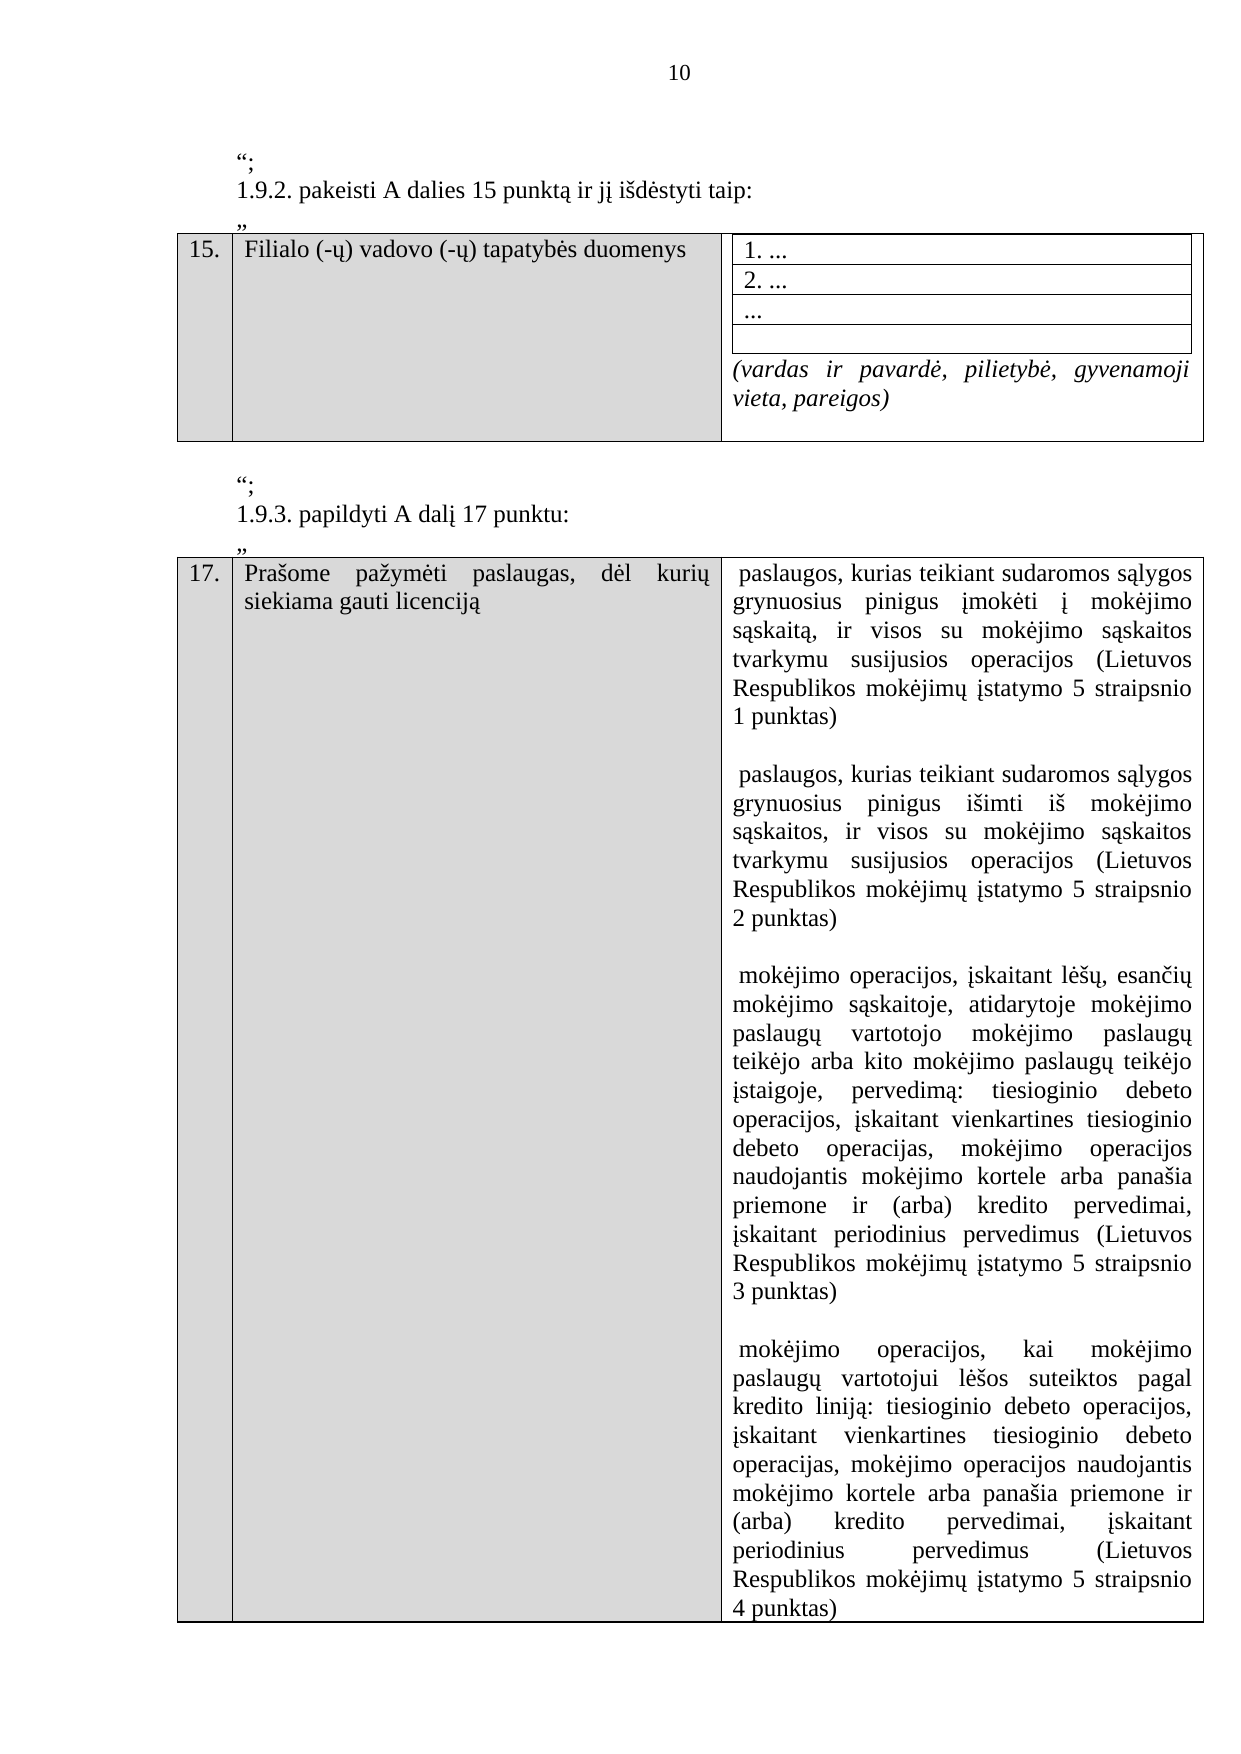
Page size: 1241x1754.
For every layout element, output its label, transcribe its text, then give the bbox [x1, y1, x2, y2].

table_cell ... [733, 295, 1191, 323]
text “; [177, 147, 1181, 176]
table_header (vardas ir pavardė, pilietybė, gyvenamoji vieta, pareigos) [722, 234, 1203, 441]
text „ [177, 204, 1181, 233]
table_header Prašome pažymėti paslaugas, dėl kurių siekiama gauti licenciją [233, 558, 721, 1621]
table_header 17. [178, 558, 232, 1621]
text 1.9.2. pakeisti A dalies 15 punktą ir jį išdėstyti taip: [177, 176, 1181, 204]
text „ [177, 528, 1181, 557]
table_cell 2. ... [733, 265, 1191, 294]
text 1.9.3. papildyti A dalį 17 punktu: [177, 499, 1181, 528]
table_cell [733, 325, 1191, 353]
text “; [177, 470, 1181, 499]
table_header Filialo (-ų) vadovo (-ų) tapatybės duomenys [233, 234, 721, 441]
table_header 15. [178, 234, 232, 441]
table_header 1. ... [733, 235, 1191, 264]
table_header paslaugos, kurias teikiant sudaromos sąlygos grynuosius pinigus įmokėti į mokėjimo sąskaitą, ir visos su mokėjimo sąskaitos tvarkymu susijusios operacijos (Lietuvos Respublikos mokėjimų įstatymo 5 straipsnio 1 punktas) paslaugos, kurias teikiant sudaromos sąlygos grynuosius pinigus išimti iš mokėjimo sąskaitos, ir visos su mokėjimo sąskaitos tvarkymu susijusios operacijos (Lietuvos Respublikos mokėjimų įstatymo 5 straipsnio 2 punktas) mokėjimo operacijos, įskaitant lėšų, esančių mokėjimo sąskaitoje, atidarytoje mokėjimo paslaugų vartotojo mokėjimo paslaugų teikėjo arba kito mokėjimo paslaugų teikėjo įstaigoje, pervedimą: tiesioginio debeto operacijos, įskaitant vienkartines tiesioginio debeto operacijas, mokėjimo operacijos naudojantis mokėjimo kortele arba panašia priemone ir (arba) kredito pervedimai, įskaitant periodinius pervedimus (Lietuvos Respublikos mokėjimų įstatymo 5 straipsnio 3 punktas) mokėjimo operacijos, kai mokėjimo paslaugų vartotojui lėšos suteiktos pagal kredito liniją: tiesioginio debeto operacijos, įskaitant vienkartines tiesioginio debeto operacijas, mokėjimo operacijos naudojantis mokėjimo kortele arba panašia priemone ir (arba) kredito pervedimai, įskaitant periodinius pervedimus (Lietuvos Respublikos mokėjimų įstatymo 5 straipsnio 4 punktas) [722, 558, 1203, 1621]
